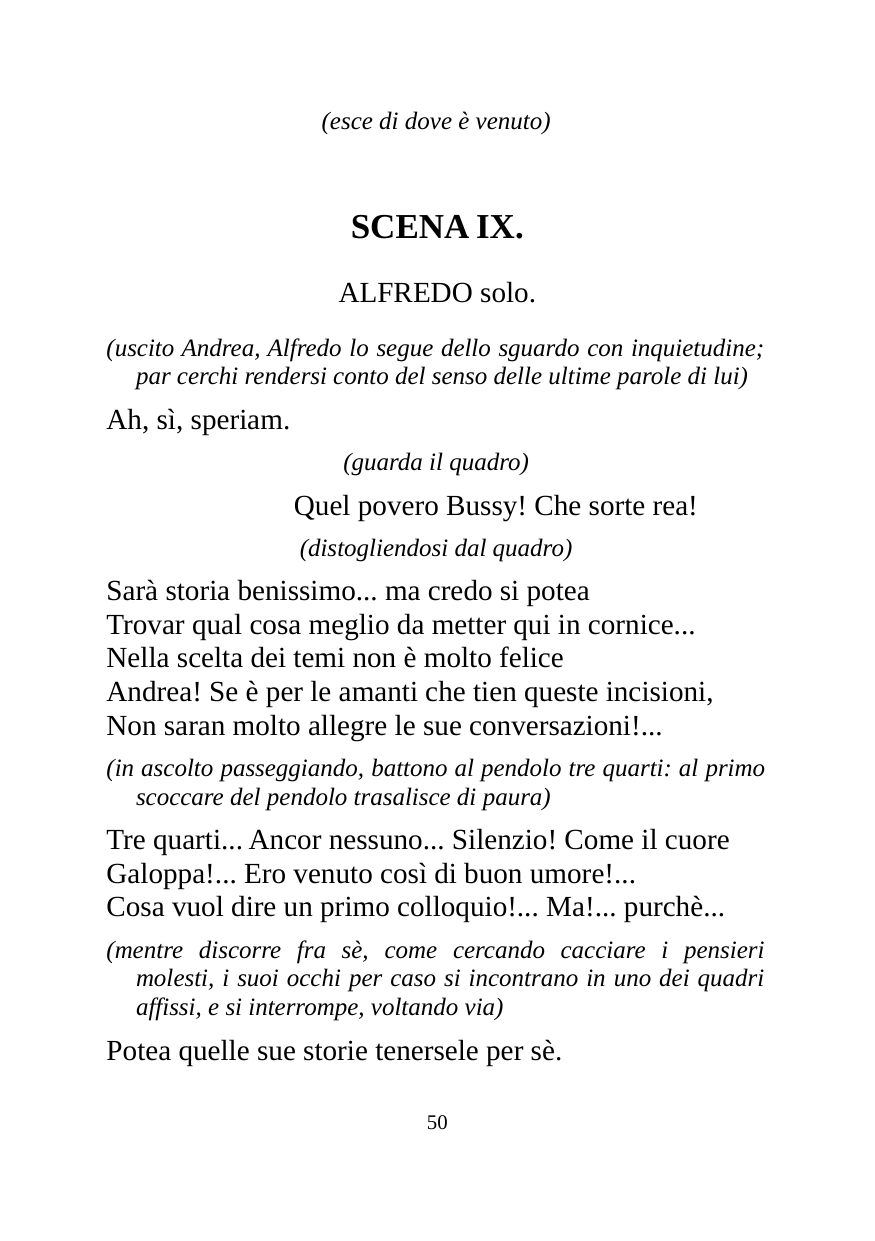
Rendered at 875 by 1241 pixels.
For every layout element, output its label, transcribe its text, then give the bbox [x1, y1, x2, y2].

text Quel povero Bussy! Che sorte rea! [294, 488, 768, 521]
text (mentre discorre fra sè, come cercando cacciare i pensieri molesti, i suoi occhi per caso si incontrano in uno dei quadri affissi, e si interrompe, voltando via) [106, 935, 768, 1021]
text (distogliendosi dal quadro) [106, 533, 768, 562]
text (guarda il quadro) [106, 447, 768, 476]
text (in ascolto passeggiando, battono al pendolo tre quarti: al primo scoccare del pendolo trasalisce di paura) [106, 753, 768, 811]
text Tre quarti... Ancor nessuno... Silenzio! Come il cuore [106, 822, 768, 856]
subtitle SCENA IX. [106, 206, 768, 246]
text Andrea! Se è per le amanti che tien queste incisioni, [106, 674, 768, 708]
text Cosa vuol dire un primo colloquio!... Ma!... purchè... [106, 889, 768, 923]
text (esce di dove è venuto) [106, 106, 768, 135]
text Trovar qual cosa meglio da metter qui in cornice... [106, 607, 768, 641]
text Sarà storia benissimo... ma credo si potea [106, 573, 768, 607]
text Galoppa!... Ero venuto così di buon umore!... [106, 856, 768, 889]
text Ah, sì, speriam. [106, 402, 768, 435]
text Non saran molto allegre le sue conversazioni!... [106, 708, 768, 741]
text Nella scelta dei temi non è molto felice [106, 641, 768, 674]
text ALFREDO solo. [106, 276, 768, 309]
text (uscito Andrea, Alfredo lo segue dello sguardo con inquietudine; par cerchi rendersi conto del senso delle ultime parole di lui) [106, 333, 768, 390]
text Potea quelle sue storie tenersele per sè. [106, 1033, 768, 1066]
